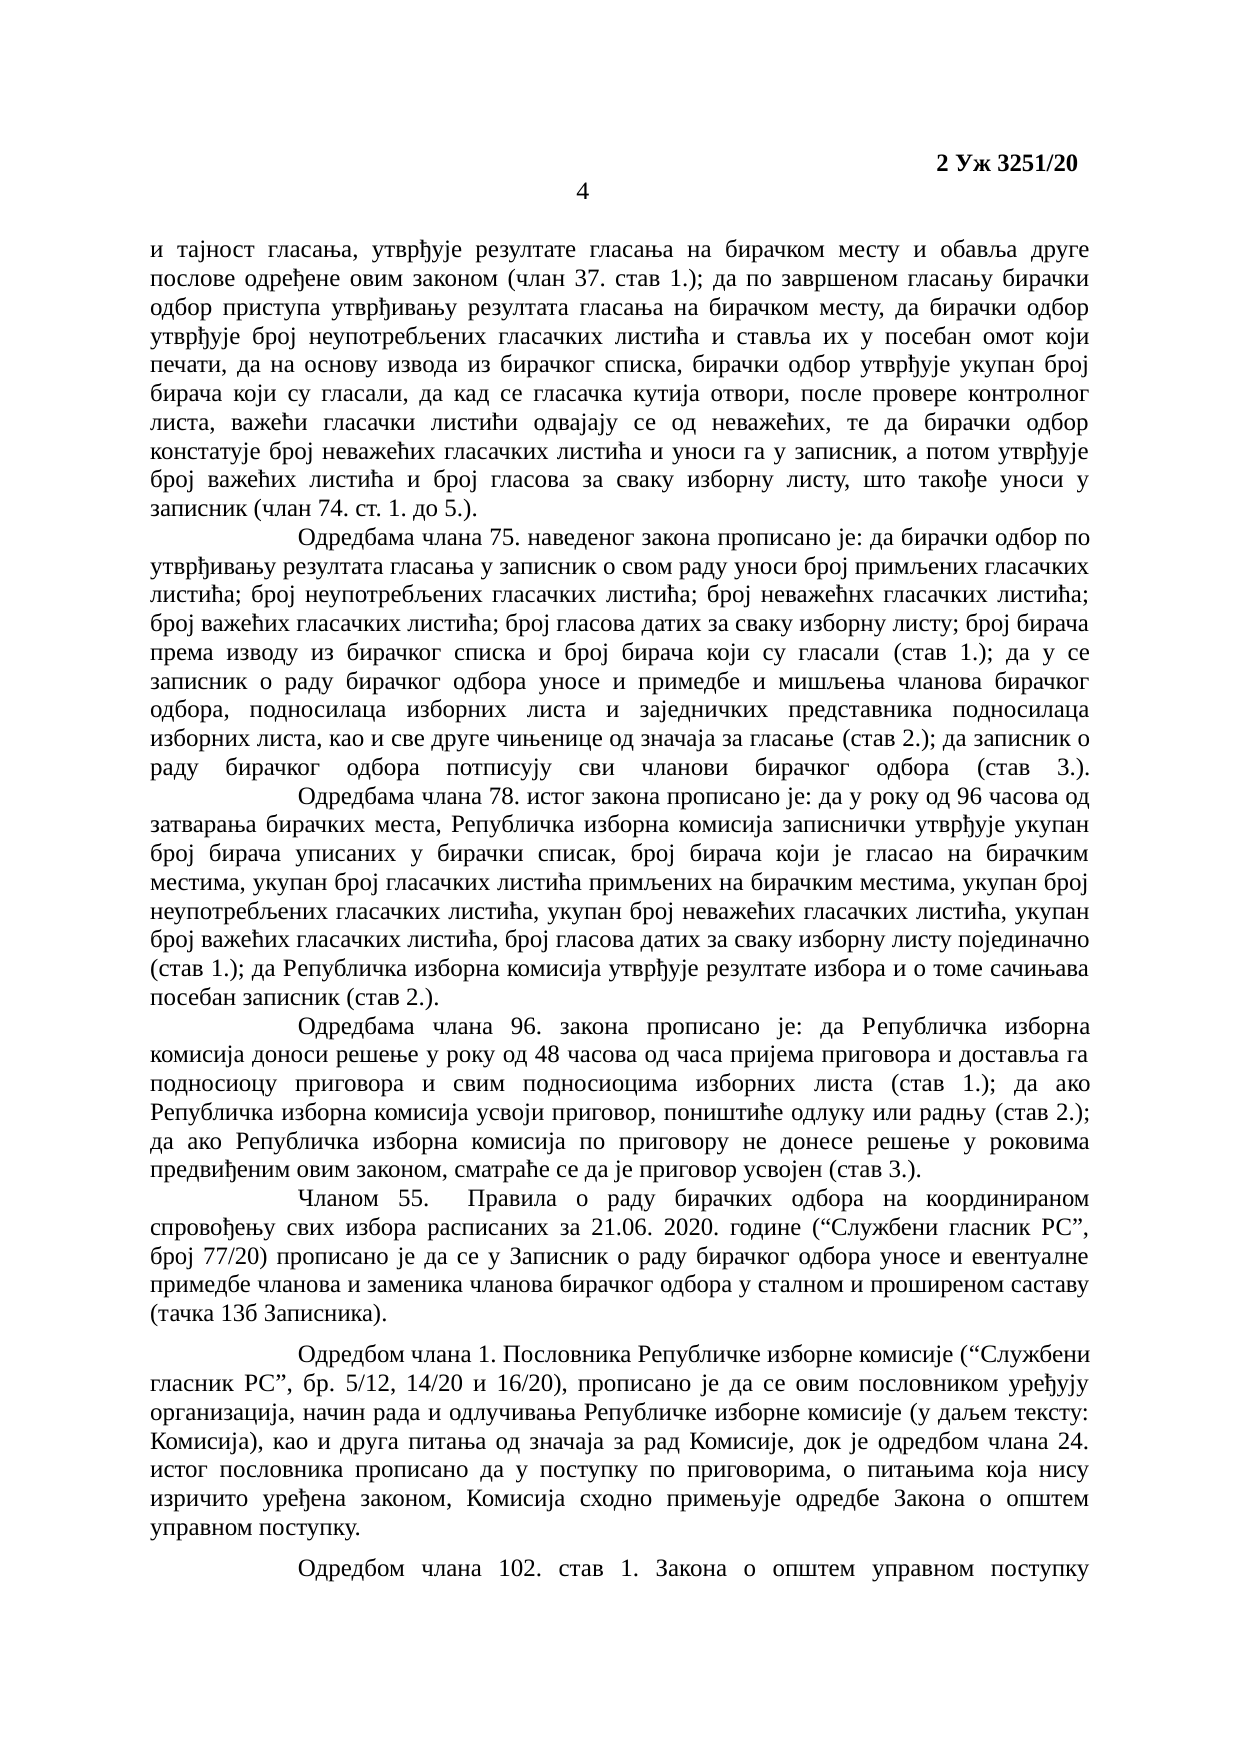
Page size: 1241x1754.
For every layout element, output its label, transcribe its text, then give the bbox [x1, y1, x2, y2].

text Одредбама члана 75. наведеног закона прописано је: да бирачки одбор по утврђивању резултата гласања у записник о свом раду уноси број примљених гласачких листића; број неупотребљених гласачких листића; број неважећнх гласачких листића; број важећих гласачких листића; број гласова датих за сваку изборну листу; број бирача према изводу из бирачког списка и број бирача који су гласали (став 1.); да у се записник о раду бирачког одбора уносе и примедбе и мишљења чланова бирачког одбора, подносилаца изборних листа и заједничких представника подносилаца изборних листа, као и све друге чињенице од значаја за гласање (став 2.); да записник о раду бирачког одбора потписују сви чланови бирачког одбора (став 3.). Одредбама члана 78. истог закона прописано је: да у року од 96 часова од затварања бирачких места, Републичка изборна комисија записнички утврђује укупан број бирача уписаних у бирачки списак, број бирача који је гласао на бирачким местима, укупан број гласачких листића примљених на бирачким местима, укупан број неупотребљених гласачких листића, укупан број неважећих гласачких листића, укупан број важећих гласачких листића, број гласова датих за сваку изборну листу појединачно (став 1.); да Републичка изборна комисија утврђује резултате избора и о томе сачињава посебан записник (став 2.). [150, 522, 1090, 1011]
text Чланом 55. Правила о раду бирачких одбора на координираном спровођењу свих избора расписаних за 21.06. 2020. године (“Службени гласник РС”, број 77/20) прописано је да се у Записник о раду бирачког одбора уносе и евентуалне примедбе чланова и заменика чланова бирачког одбора у сталном и проширеном саставу (тачка 13б Записника). [150, 1183, 1090, 1327]
text Одредбом члана 102. став 1. Закона о општем управном поступку [150, 1553, 1090, 1582]
text Одредбама члана 96. закона прописано је: да Републичка изборна комисија доноси решење у року од 48 часова од часа пријема приговора и доставља га подносиоцу приговора и свим подносиоцима изборних листа (став 1.); да ако Републичка изборна комисија усвоји приговор, поништиће одлуку или радњу (став 2.); да ако Републичка изборна комисија по приговору не донесе решење у роковима предвиђеним овим законом, сматраће се да је приговор усвојен (став 3.). [150, 1011, 1090, 1183]
text Одредбом члана 1. Пословника Републичке изборне комисије (“Службени гласник РС”, бр. 5/12, 14/20 и 16/20), прописано је да се овим пословником уређују организација, начин рада и одлучивања Републичке изборне комисије (у даљем тексту: Комисија), као и друга питања од значаја за рад Комисије, док је одредбом члана 24. истог пословника прописано да у поступку по приговорима, о питањима која нису изричито уређена законом, Комисија сходно примењује одредбе Закона о општем управном поступку. [150, 1339, 1090, 1541]
text и тајност гласања, утврђује резултате гласања на бирачком месту и обавља друге послове одређене овим законом (члан 37. став 1.); да по завршеном гласању бирачки одбор приступа утврђивању резултата гласања на бирачком месту, да бирачки одбор утврђује број неупотребљених гласачких листића и ставља их у посебан омот који печати, да на основу извода из бирачког списка, бирачки одбор утврђује укупан број бирача који су гласали, да кад се гласачка кутија отвори, после провере контролног листа, важећи гласачки листићи одвајају се од неважећих, те да бирачки одбор констатује број неважећих гласачких листића и уноси га у записник, а потом утврђује број важећих листића и број гласова за сваку изборну листу, што такође уноси у записник (члан 74. ст. 1. до 5.). [150, 234, 1090, 522]
